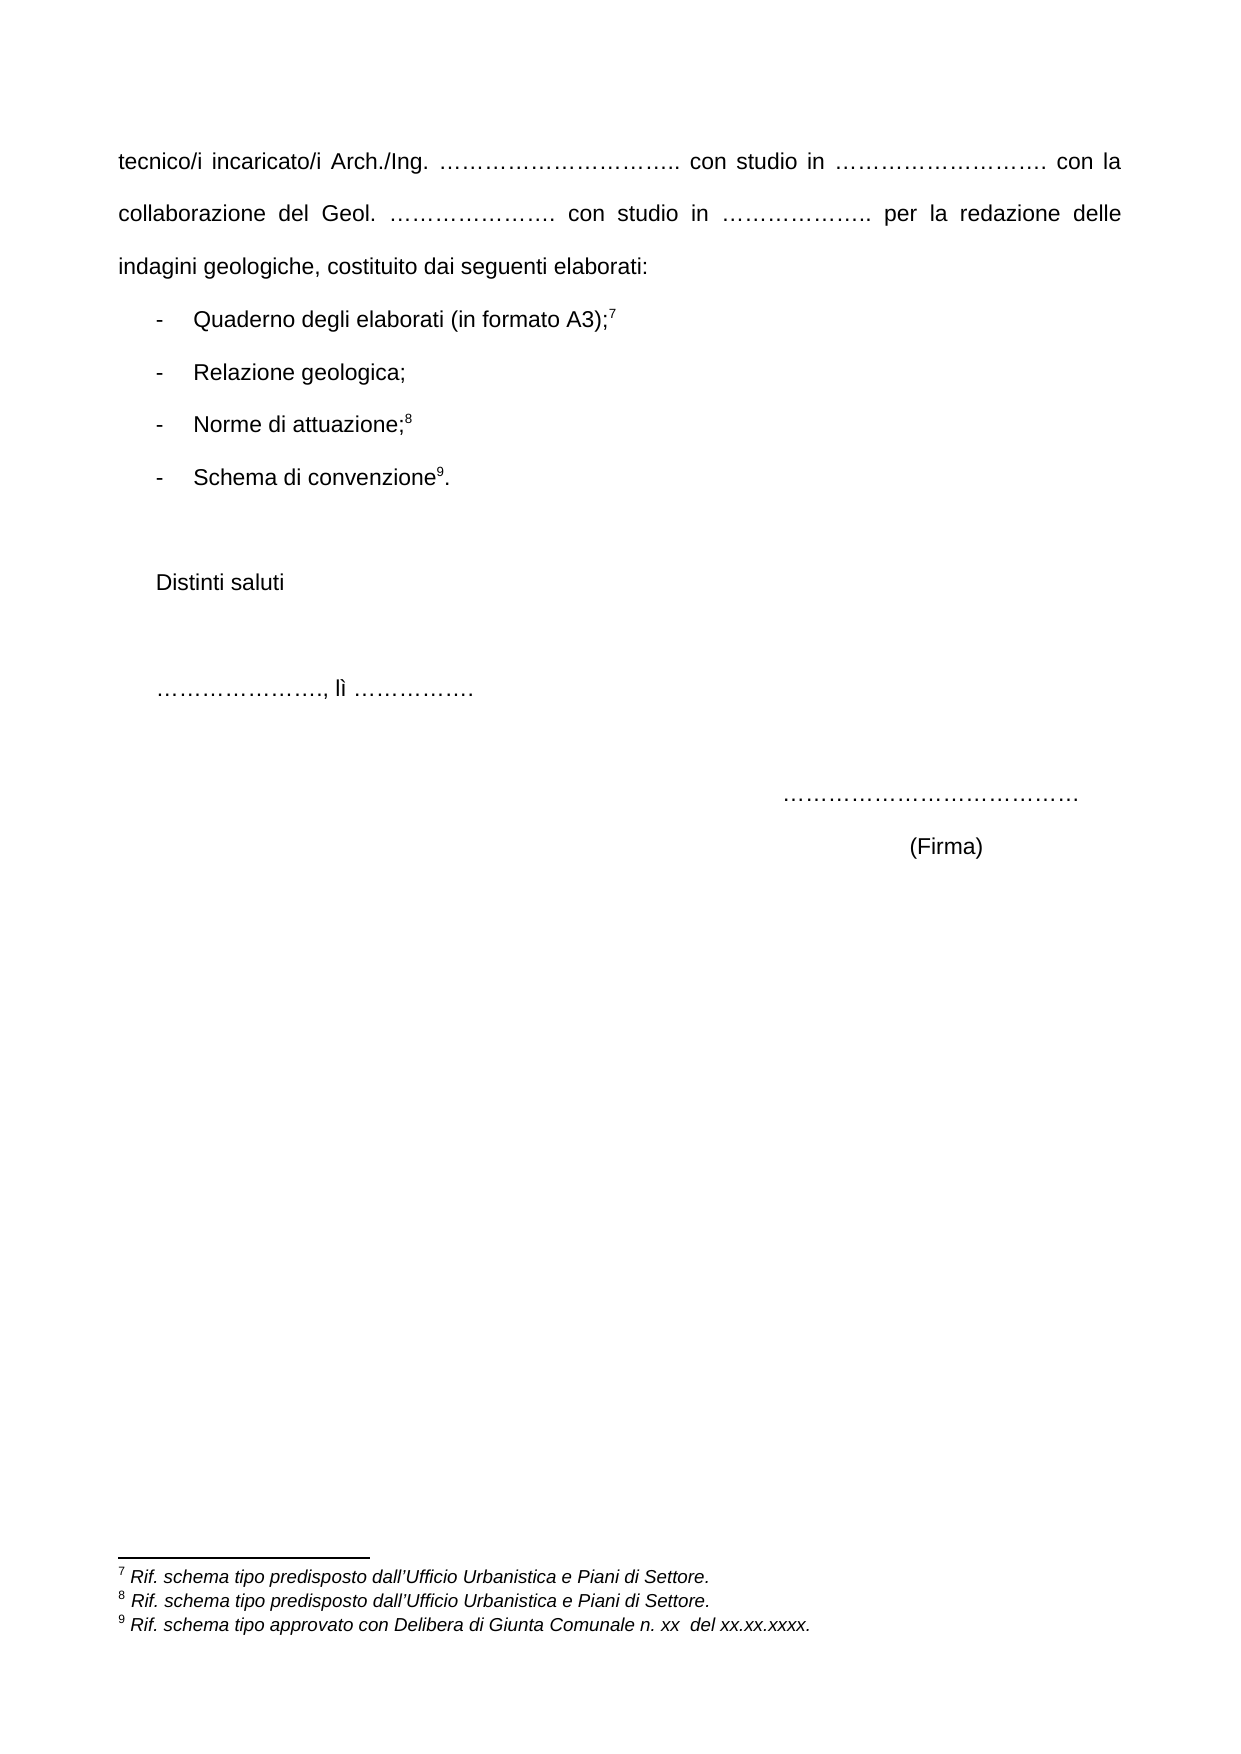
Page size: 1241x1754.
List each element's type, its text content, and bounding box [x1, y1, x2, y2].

list Rif. schema tipo approvato con Delibera di Giunta Comunale n. xx del xx.xx.xxxx. [118, 1612, 1122, 1636]
text ………………………………… [708, 780, 1122, 806]
text Distinti saluti [118, 569, 1122, 596]
text …………………., lì ……………. [118, 675, 1122, 701]
list Rif. schema tipo predisposto dall’Ufficio Urbanistica e Piani di Settore. [118, 1588, 1122, 1612]
list Relazione geologica; [156, 358, 1122, 385]
list Norme di attuazione; [156, 411, 1122, 437]
text (Firma) [708, 833, 1122, 859]
list Schema di convenzione. [156, 464, 1122, 490]
list Rif. schema tipo predisposto dall’Ufficio Urbanistica e Piani di Settore. [118, 1564, 1122, 1588]
text tecnico/i incaricato/i Arch./Ing. ………………………….. con studio in ………………………. con la collaborazione del Geol. …………………. con studio in ……………….. per la redazione delle indagini geologiche, costituito dai seguenti elaborati: [118, 148, 1122, 279]
list Quaderno degli elaborati (in formato A3); [156, 306, 1122, 332]
